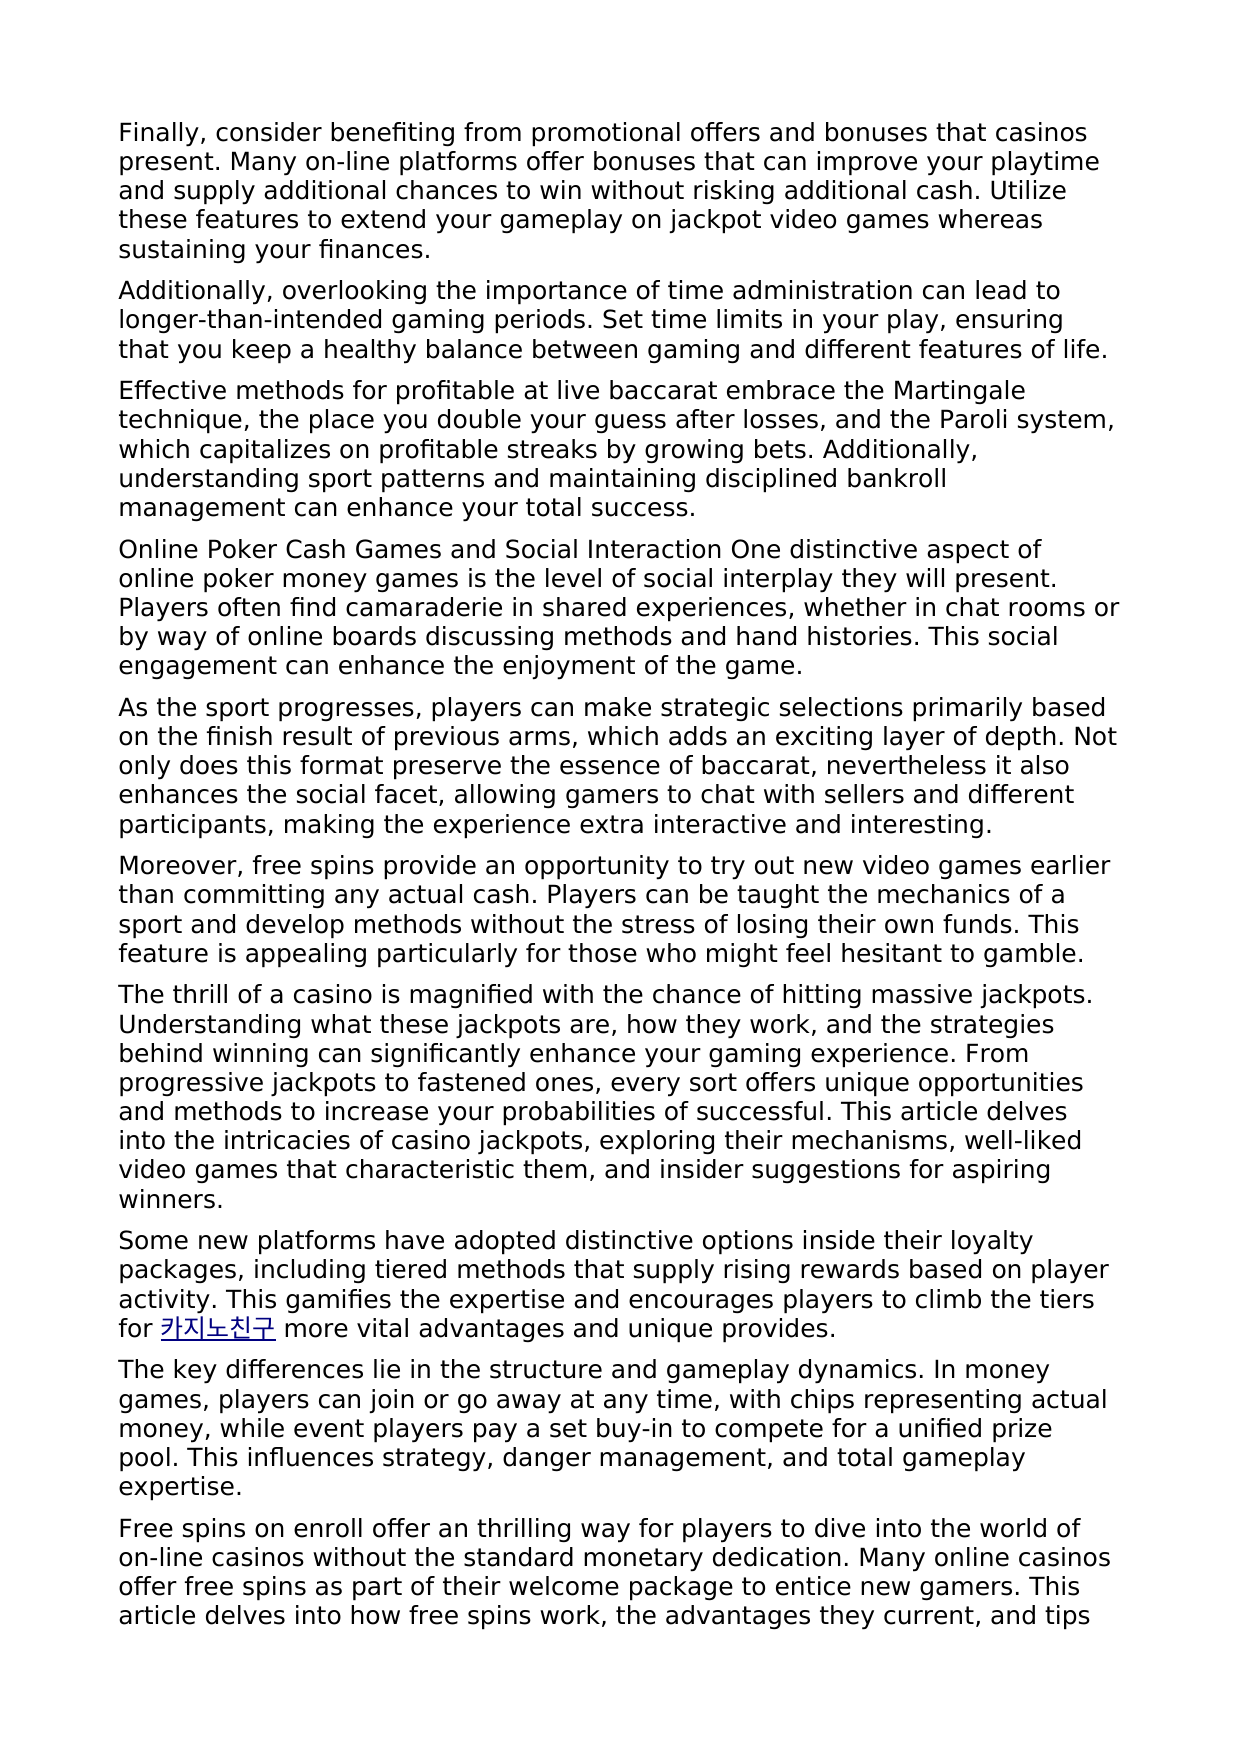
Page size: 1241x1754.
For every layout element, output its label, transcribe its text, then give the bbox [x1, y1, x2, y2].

text Some new platforms have adopted distinctive options inside their loyalty packages, including tiered methods that supply rising rewards based on player activity. This gamifies the expertise and encourages players to climb the tiers for 카지노친구 more vital advantages and unique provides. [118, 1226, 1122, 1343]
text The key differences lie in the structure and gameplay dynamics. In money games, players can join or go away at any time, with chips representing actual money, while event players pay a set buy-in to compete for a unified prize pool. This influences strategy, danger management, and total gameplay expertise. [118, 1356, 1122, 1501]
text Effective methods for profitable at live baccarat embrace the Martingale technique, the place you double your guess after losses, and the Paroli system, which capitalizes on profitable streaks by growing bets. Additionally, understanding sport patterns and maintaining disciplined bankroll management can enhance your total success. [118, 376, 1122, 522]
text Additionally, overlooking the importance of time administration can lead to longer-than-intended gaming periods. Set time limits in your play, ensuring that you keep a healthy balance between gaming and different features of life. [118, 276, 1122, 364]
text The thrill of a casino is magnified with the chance of hitting massive jackpots. Understanding what these jackpots are, how they work, and the strategies behind winning can significantly enhance your gaming experience. From progressive jackpots to fastened ones, every sort offers unique opportunities and methods to increase your probabilities of successful. This article delves into the intricacies of casino jackpots, exploring their mechanisms, well-liked video games that characteristic them, and insider suggestions for aspiring winners. [118, 981, 1122, 1214]
text Moreover, free spins provide an opportunity to try out new video games earlier than committing any actual cash. Players can be taught the mechanics of a sport and develop methods without the stress of losing their own funds. This feature is appealing particularly for those who might feel hesitant to gamble. [118, 851, 1122, 968]
text Free spins on enroll offer an thrilling way for players to dive into the world of on-line casinos without the standard monetary dedication. Many online casinos offer free spins as part of their welcome package to entice new gamers. This article delves into how free spins work, the advantages they current, and tips [118, 1514, 1122, 1631]
text Finally, consider benefiting from promotional offers and bonuses that casinos present. Many on-line platforms offer bonuses that can improve your playtime and supply additional chances to win without risking additional cash. Utilize these features to extend your gameplay on jackpot video games whereas sustaining your finances. [118, 118, 1122, 264]
text Online Poker Cash Games and Social Interaction One distinctive aspect of online poker money games is the level of social interplay they will present. Players often find camaraderie in shared experiences, whether in chat rooms or by way of online boards discussing methods and hand histories. This social engagement can enhance the enjoyment of the game. [118, 535, 1122, 681]
text As the sport progresses, players can make strategic selections primarily based on the finish result of previous arms, which adds an exciting layer of depth. Not only does this format preserve the essence of baccarat, nevertheless it also enhances the social facet, allowing gamers to chat with sellers and different participants, making the experience extra interactive and interesting. [118, 693, 1122, 839]
